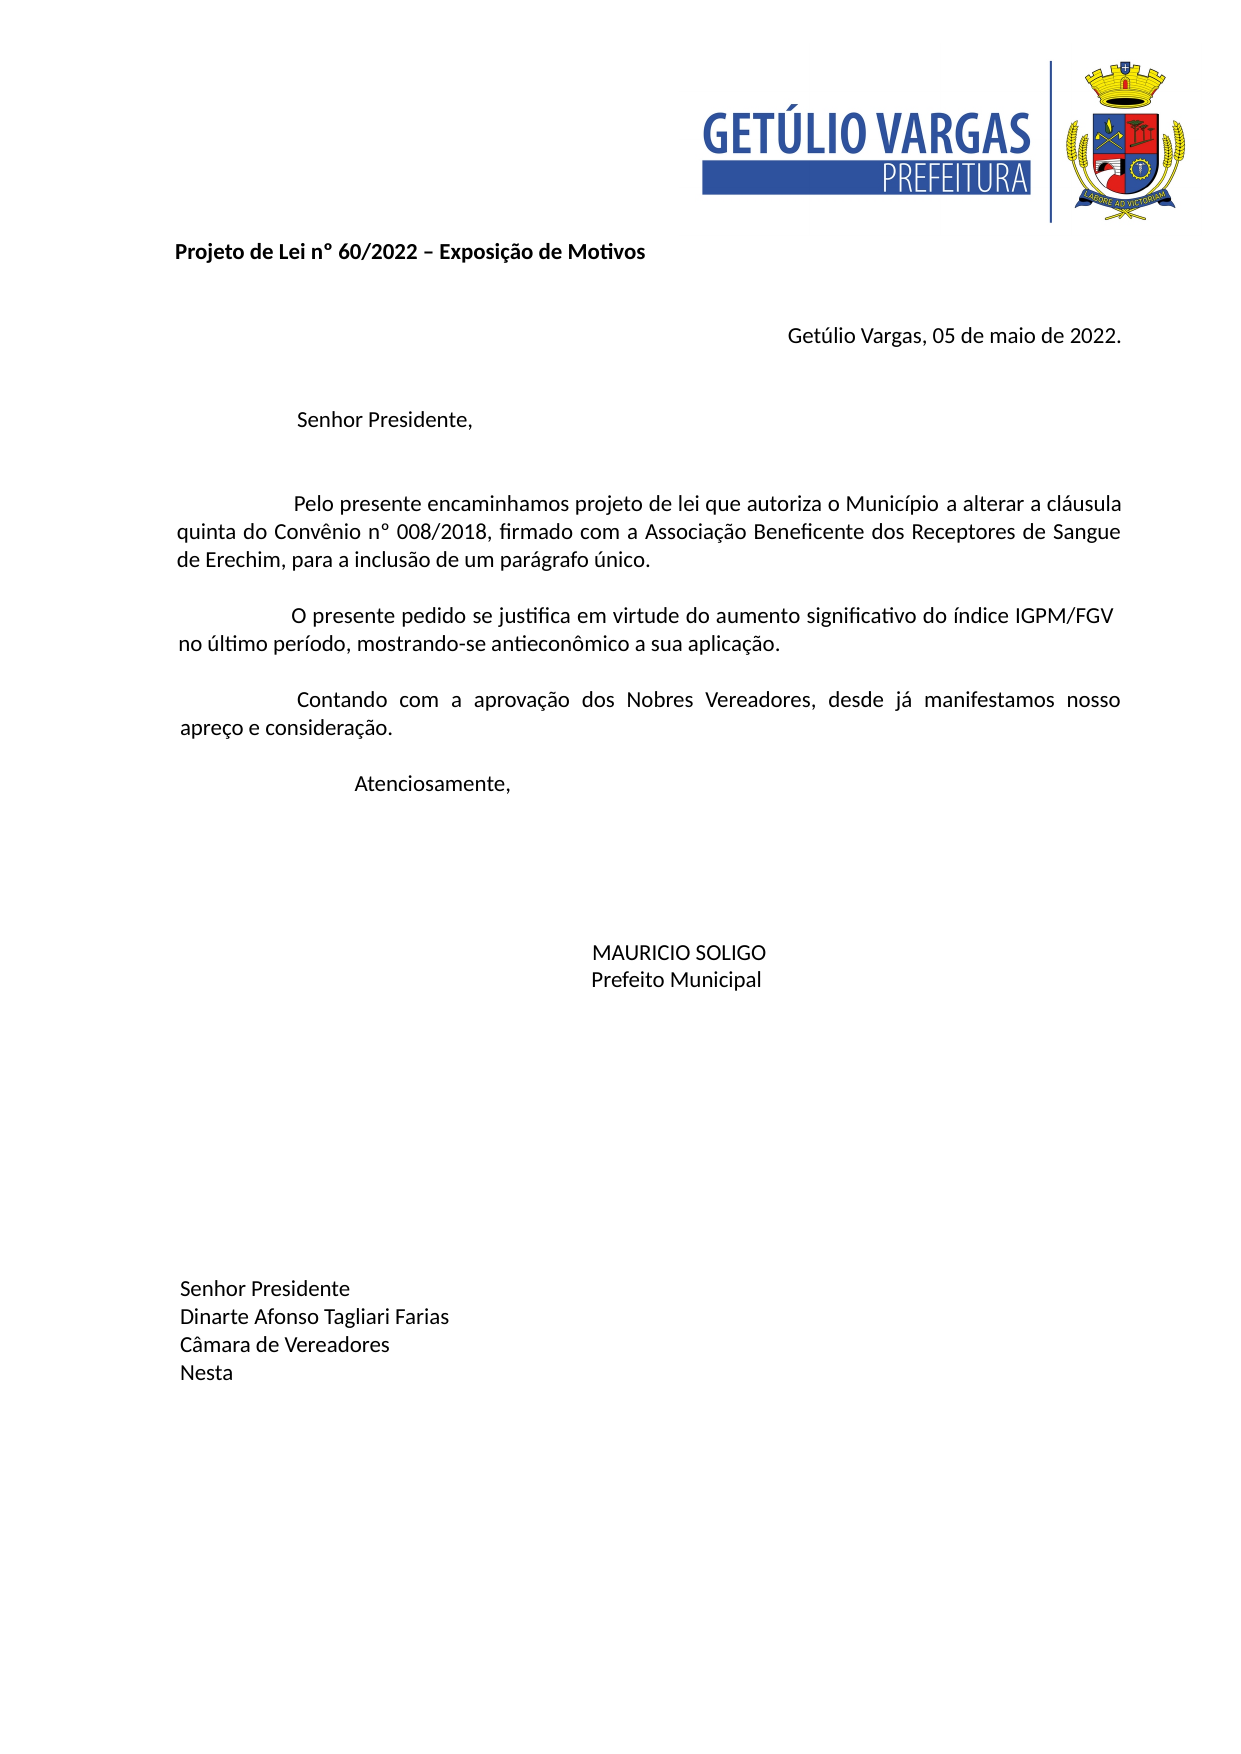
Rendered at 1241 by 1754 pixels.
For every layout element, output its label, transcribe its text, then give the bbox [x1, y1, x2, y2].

text Contando com a aprovação dos Nobres Vereadores, desde já manifestamos nosso apreço e consideração. [180, 685, 1122, 741]
picture [679, 43, 1202, 236]
text MAURICIO SOLIGO [118, 938, 1122, 966]
text Projeto de Lei nº 60/2022 – Exposição de Motivos [175, 227, 1122, 265]
text Senhor Presidente [180, 1274, 1122, 1302]
text Senhor Presidente, [297, 405, 1122, 433]
text Pelo presente encaminhamos projeto de lei que autoriza o Município a alterar a cláusula quinta do Convênio nº 008/2018, firmado com a Associação Beneficente dos Receptores de Sangue de Erechim, para a inclusão de um parágrafo único. [177, 489, 1122, 573]
text Nesta [180, 1358, 1122, 1386]
text Atenciosamente, [177, 769, 1122, 797]
text O presente pedido se justifica em virtude do aumento significativo do índice IGPM/FGV no último período, mostrando-se antieconômico a sua aplicação. [178, 601, 1115, 657]
text Prefeito Municipal [118, 966, 1122, 994]
text Getúlio Vargas, 05 de maio de 2022. [118, 321, 1122, 349]
text Câmara de Vereadores [180, 1330, 1122, 1358]
text Dinarte Afonso Tagliari Farias [180, 1302, 1122, 1330]
